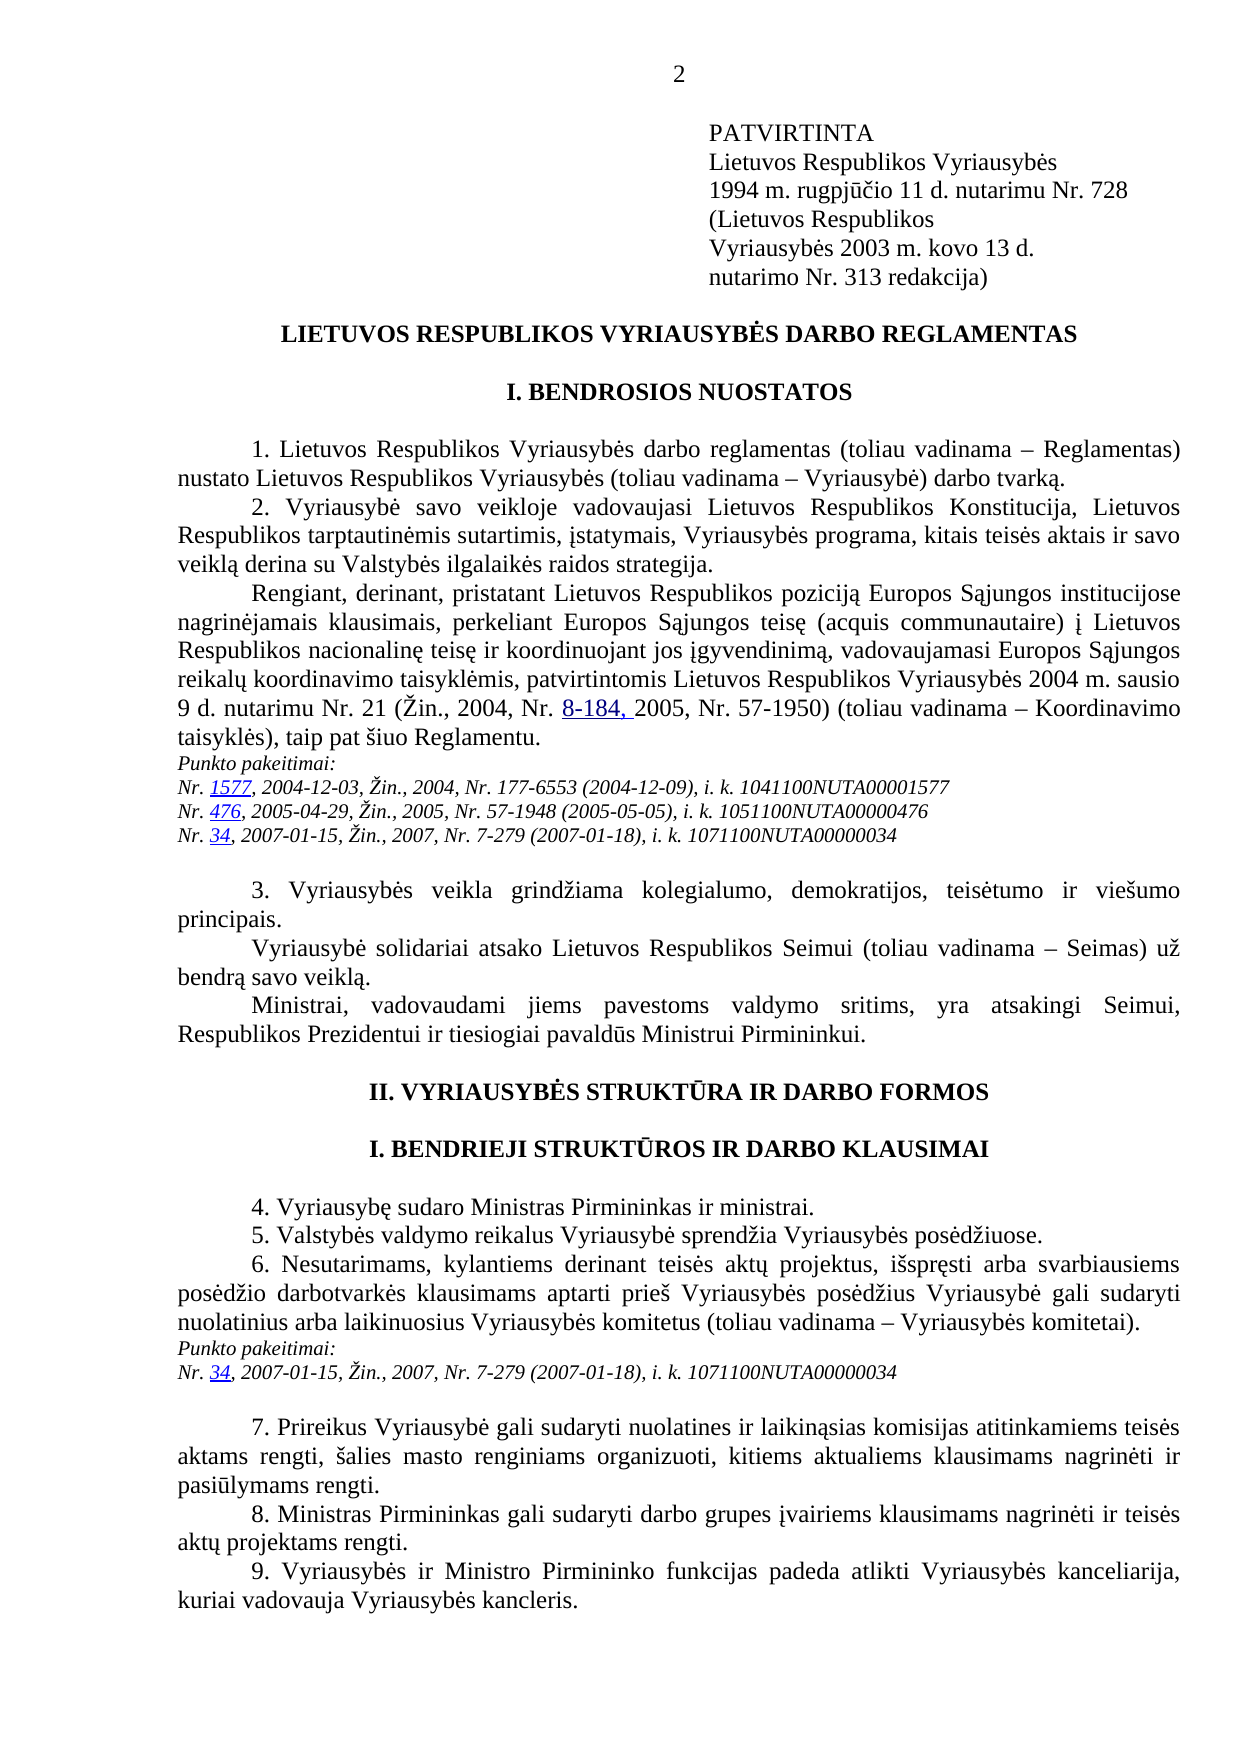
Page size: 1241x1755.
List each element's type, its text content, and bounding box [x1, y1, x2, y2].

text Nr. 34, 2007-01-15, Žin., 2007, Nr. 7-279 (2007-01-18), i. k. 1071100NUTA00000034 [177, 1360, 1181, 1384]
text 1. Lietuvos Respublikos Vyriausybės darbo reglamentas (toliau vadinama – Reglamentas) nustato Lietuvos Respublikos Vyriausybės (toliau vadinama – Vyriausybė) darbo tvarką. [177, 434, 1181, 492]
text 4. Vyriausybę sudaro Ministras Pirmininkas ir ministrai. [177, 1192, 1181, 1221]
text PATVIRTINTA [709, 118, 1181, 147]
text I. BENDROSIOS NUOSTATOS [177, 377, 1181, 406]
text Nr. 476, 2005-04-29, Žin., 2005, Nr. 57-1948 (2005-05-05), i. k. 1051100NUTA00000476 [177, 799, 1181, 823]
text LIETUVOS RESPUBLIKOS VYRIAUSYBĖS DARBO REGLAMENTAS [177, 319, 1181, 348]
text 3. Vyriausybės veikla grindžiama kolegialumo, demokratijos, teisėtumo ir viešumo principais. [177, 876, 1181, 933]
text Ministrai, vadovaudami jiems pavestoms valdymo sritims, yra atsakingi Seimui, Respublikos Prezidentui ir tiesiogiai pavaldūs Ministrui Pirmininkui. [177, 991, 1181, 1048]
text I. BENDRIEJI STRUKTŪROS IR DARBO KLAUSIMAI [177, 1134, 1181, 1163]
text (Lietuvos Respublikos [177, 204, 1181, 233]
text II. VYRIAUSYBĖS STRUKTŪRA IR DARBO FORMOS [177, 1077, 1181, 1106]
text 2. Vyriausybė savo veikloje vadovaujasi Lietuvos Respublikos Konstitucija, Lietuvos Respublikos tarptautinėmis sutartimis, įstatymais, Vyriausybės programa, kitais teisės aktais ir savo veiklą derina su Valstybės ilgalaikės raidos strategija. [177, 492, 1181, 578]
text Punkto pakeitimai: [177, 1336, 1181, 1360]
text Vyriausybės 2003 m. kovo 13 d. [177, 233, 1181, 262]
text 6. Nesutarimams, kylantiems derinant teisės aktų projektus, išspręsti arba svarbiausiems posėdžio darbotvarkės klausimams aptarti prieš Vyriausybės posėdžius Vyriausybė gali sudaryti nuolatinius arba laikinuosius Vyriausybės komitetus (toliau vadinama – Vyriausybės komitetai). [177, 1249, 1181, 1336]
text Rengiant, derinant, pristatant Lietuvos Respublikos poziciją Europos Sąjungos institucijose nagrinėjamais klausimais, perkeliant Europos Sąjungos teisę (acquis communautaire) į Lietuvos Respublikos nacionalinę teisę ir koordinuojant jos įgyvendinimą, vadovaujamasi Europos Sąjungos reikalų koordinavimo taisyklėmis, patvirtintomis Lietuvos Respublikos Vyriausybės 2004 m. sausio 9 d. nutarimu Nr. 21 (Žin., 2004, Nr. 8-184, 2005, Nr. 57-1950) (toliau vadinama – Koordinavimo taisyklės), taip pat šiuo Reglamentu. [177, 578, 1181, 751]
text Nr. 34, 2007-01-15, Žin., 2007, Nr. 7-279 (2007-01-18), i. k. 1071100NUTA00000034 [177, 823, 1181, 847]
text nutarimo Nr. 313 redakcija) [177, 262, 1181, 291]
text Punkto pakeitimai: [177, 751, 1181, 775]
text 1994 m. rugpjūčio 11 d. nutarimu Nr. 728 [177, 176, 1181, 204]
text Nr. 1577, 2004-12-03, Žin., 2004, Nr. 177-6553 (2004-12-09), i. k. 1041100NUTA00001577 [177, 775, 1181, 799]
text Vyriausybė solidariai atsako Lietuvos Respublikos Seimui (toliau vadinama – Seimas) už bendrą savo veiklą. [177, 933, 1181, 991]
text 9. Vyriausybės ir Ministro Pirmininko funkcijas padeda atlikti Vyriausybės kanceliarija, kuriai vadovauja Vyriausybės kancleris. [177, 1556, 1181, 1614]
text 7. Prireikus Vyriausybė gali sudaryti nuolatines ir laikinąsias komisijas atitinkamiems teisės aktams rengti, šalies masto renginiams organizuoti, kitiems aktualiems klausimams nagrinėti ir pasiūlymams rengti. [177, 1412, 1181, 1499]
text 8. Ministras Pirmininkas gali sudaryti darbo grupes įvairiems klausimams nagrinėti ir teisės aktų projektams rengti. [177, 1499, 1181, 1556]
text 5. Valstybės valdymo reikalus Vyriausybė sprendžia Vyriausybės posėdžiuose. [177, 1221, 1181, 1249]
text Lietuvos Respublikos Vyriausybės [177, 147, 1181, 176]
